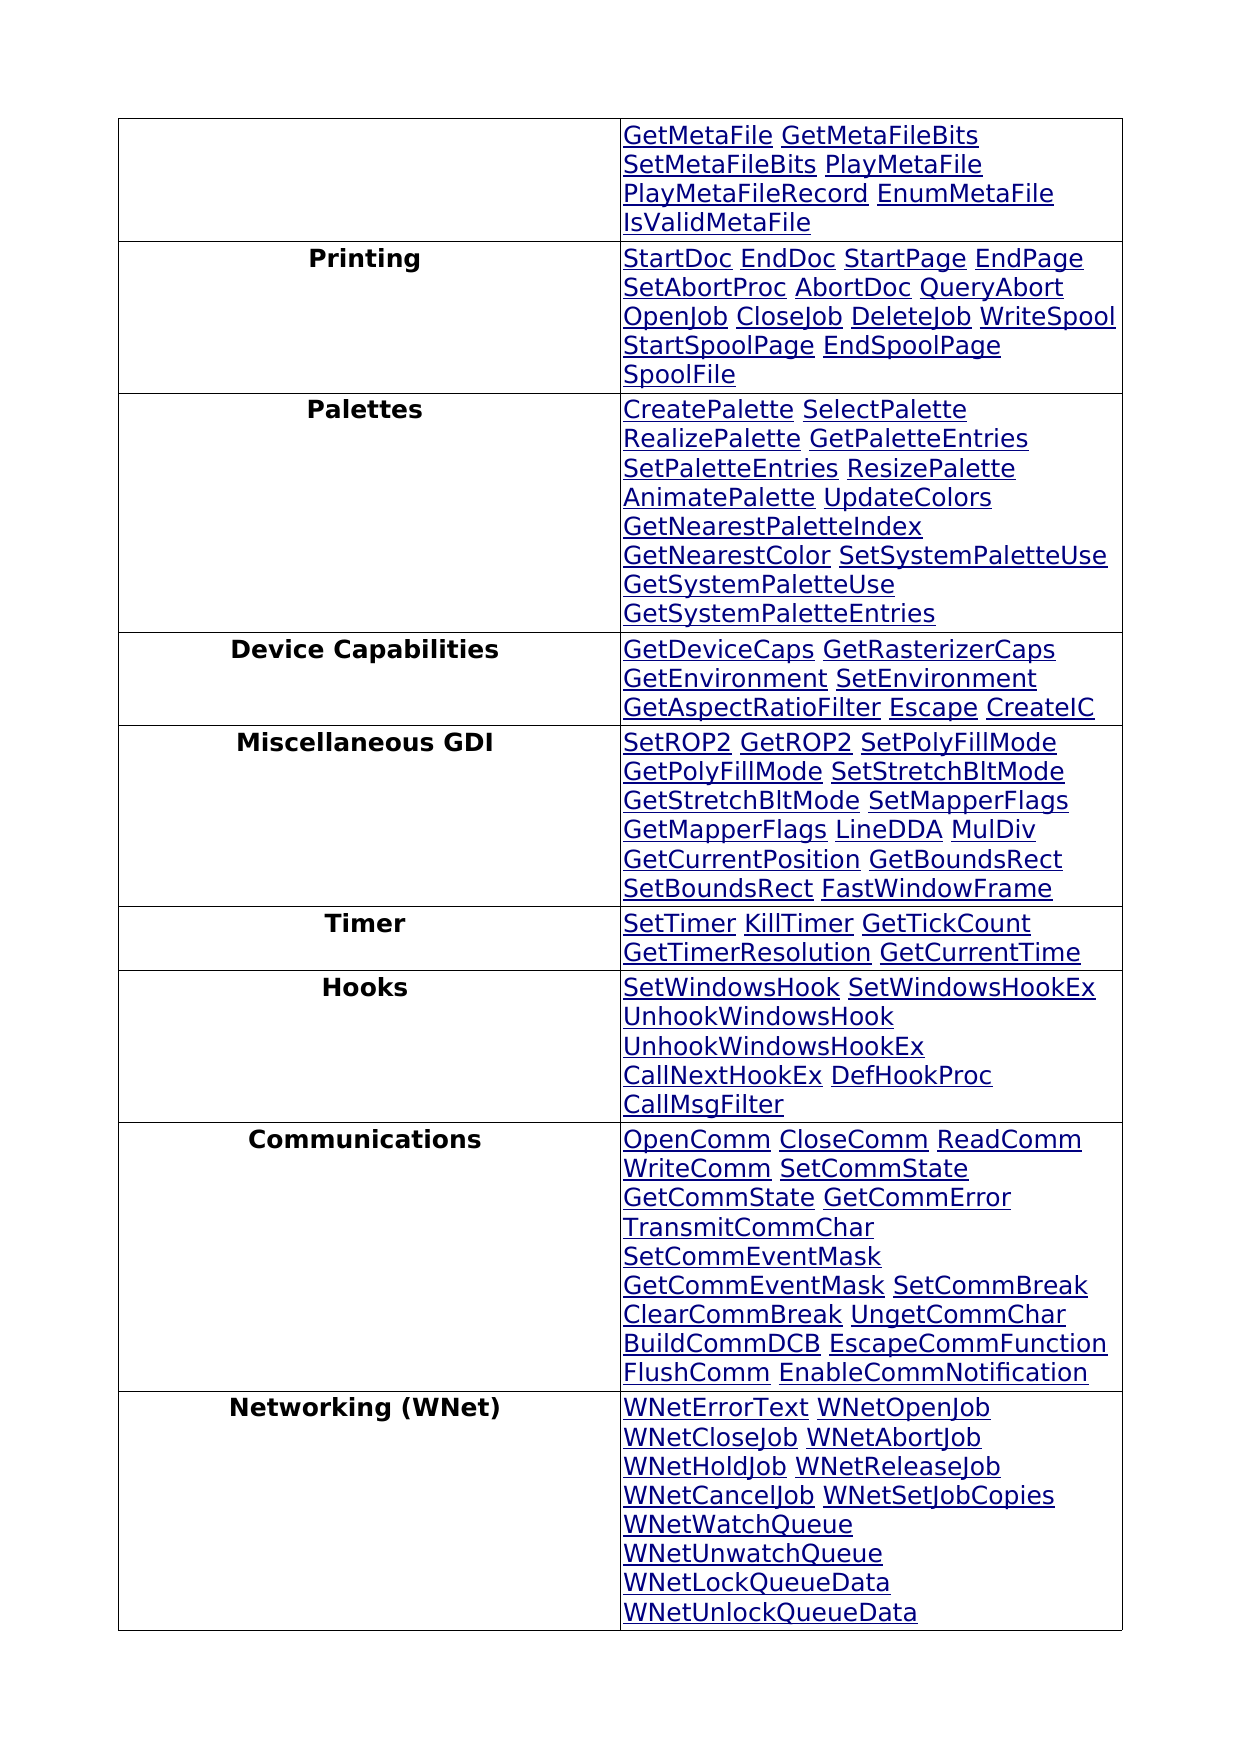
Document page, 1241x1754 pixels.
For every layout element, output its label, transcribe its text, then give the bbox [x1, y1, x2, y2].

table_cell SetTimer KillTimer GetTickCount GetTimerResolution GetCurrentTime [621, 907, 1122, 970]
table_cell OpenComm CloseComm ReadComm WriteComm SetCommState GetCommState GetCommError TransmitCommChar SetCommEventMask GetCommEventMask SetCommBreak ClearCommBreak UngetCommChar BuildCommDCB EscapeCommFunction FlushComm EnableCommNotification [621, 1123, 1122, 1391]
table_cell GetDeviceCaps GetRasterizerCaps GetEnvironment SetEnvironment GetAspectRatioFilter Escape CreateIC [621, 633, 1122, 725]
table_cell Miscellaneous GDI [119, 726, 620, 906]
table_cell Hooks [119, 971, 620, 1122]
table_cell Communications [119, 1123, 620, 1391]
table_cell Printing [119, 242, 620, 392]
table_cell SetWindowsHook SetWindowsHookEx UnhookWindowsHook UnhookWindowsHookEx CallNextHookEx DefHookProc CallMsgFilter [621, 971, 1122, 1122]
table_cell [119, 119, 620, 241]
table_cell CreatePalette SelectPalette RealizePalette GetPaletteEntries SetPaletteEntries ResizePalette AnimatePalette UpdateColors GetNearestPaletteIndex GetNearestColor SetSystemPaletteUse GetSystemPaletteUse GetSystemPaletteEntries [621, 394, 1122, 632]
table_cell SetROP2 GetROP2 SetPolyFillMode GetPolyFillMode SetStretchBltMode GetStretchBltMode SetMapperFlags GetMapperFlags LineDDA MulDiv GetCurrentPosition GetBoundsRect SetBoundsRect FastWindowFrame [621, 726, 1122, 906]
table_cell GetMetaFile GetMetaFileBits SetMetaFileBits PlayMetaFile PlayMetaFileRecord EnumMetaFile IsValidMetaFile [621, 119, 1122, 241]
table_cell Device Capabilities [119, 633, 620, 725]
table_cell Palettes [119, 394, 620, 632]
table_cell StartDoc EndDoc StartPage EndPage SetAbortProc AbortDoc QueryAbort OpenJob CloseJob DeleteJob WriteSpool StartSpoolPage EndSpoolPage SpoolFile [621, 242, 1122, 392]
table_cell WNetErrorText WNetOpenJob WNetCloseJob WNetAbortJob WNetHoldJob WNetReleaseJob WNetCancelJob WNetSetJobCopies WNetWatchQueue WNetUnwatchQueue WNetLockQueueData WNetUnlockQueueData [621, 1392, 1122, 1630]
table_cell Timer [119, 907, 620, 970]
table_cell Networking (WNet) [119, 1392, 620, 1630]
